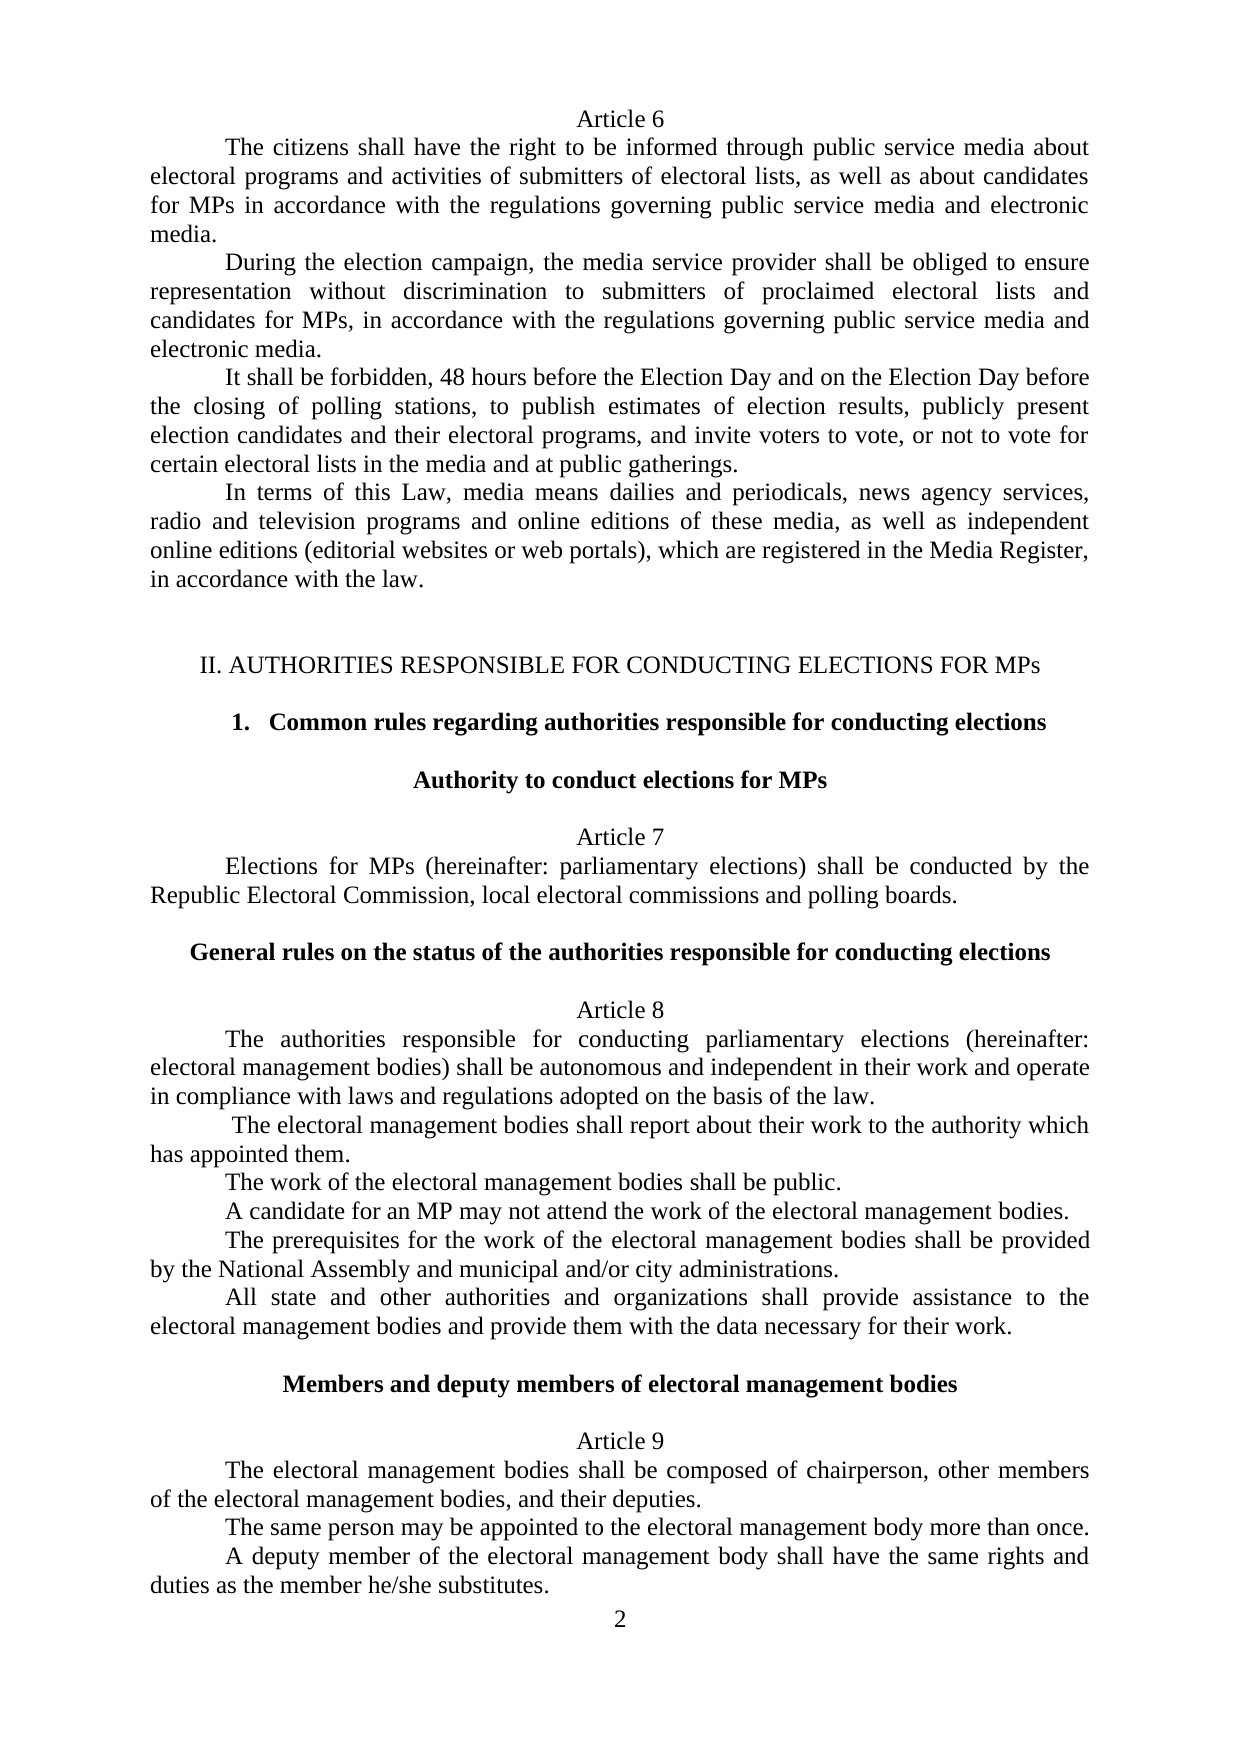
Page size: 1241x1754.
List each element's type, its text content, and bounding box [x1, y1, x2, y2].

text All state and other authorities and organizations shall provide assistance to the electoral management bodies and provide them with the data necessary for their work. [150, 1282, 1090, 1340]
text The authorities responsible for conducting parliamentary elections (hereinafter: electoral management bodies) shall be autonomous and independent in their work and operate in compliance with laws and regulations adopted on the basis of the law. [150, 1024, 1090, 1110]
text Members and deputy members of electoral management bodies [150, 1369, 1090, 1397]
text Article 7 [150, 822, 1090, 851]
text The citizens shall have the right to be informed through public service media about electoral programs and activities of submitters of electoral lists, as well as about candidates for MPs in accordance with the regulations governing public service media and electronic media. [150, 132, 1090, 247]
text During the election campaign, the media service provider shall be obliged to ensure representation without discrimination to submitters of proclaimed electoral lists and candidates for MPs, in accordance with the regulations governing public service media and electronic media. [150, 247, 1090, 362]
text In terms of this Law, media means dailies and periodicals, news agency services, radio and television programs and online editions of these media, as well as independent online editions (editorial websites or web portals), which are registered in the Media Register, in accordance with the law. [150, 477, 1090, 592]
text General rules on the status of the authorities responsible for conducting elections [150, 937, 1090, 966]
text Elections for MPs (hereinafter: parliamentary elections) shall be conducted by the Republic Electoral Commission, local electoral commissions and polling boards. [150, 851, 1090, 909]
text A candidate for an MP may not attend the work of the electoral management bodies. [150, 1196, 1090, 1225]
text Article 6 [150, 104, 1090, 132]
text Article 9 [150, 1426, 1090, 1455]
text Authority to conduct elections for MPs [150, 765, 1090, 794]
text It shall be forbidden, 48 hours before the Election Day and on the Election Day before the closing of polling stations, to publish estimates of election results, publicly present election candidates and their electoral programs, and invite voters to vote, or not to vote for certain electoral lists in the media and at public gatherings. [150, 362, 1090, 477]
text II. AUTHORITIES RESPONSIBLE FOR CONDUCTING ELECTIONS FOR MPs [150, 650, 1090, 679]
text Article 8 [150, 995, 1090, 1024]
text The prerequisites for the work of the electoral management bodies shall be provided by the National Assembly and municipal and/or city administrations. [150, 1225, 1090, 1282]
text The electoral management bodies shall be composed of chairperson, other members of the electoral management bodies, and their deputies. [150, 1455, 1090, 1512]
text The same person may be appointed to the electoral management body more than once. [150, 1512, 1090, 1541]
text The electoral management bodies shall report about their work to the authority which has appointed them. [150, 1110, 1090, 1167]
list Common rules regarding authorities responsible for conducting elections [187, 707, 1090, 736]
text The work of the electoral management bodies shall be public. [150, 1167, 1090, 1196]
text A deputy member of the electoral management body shall have the same rights and duties as the member he/she substitutes. [150, 1541, 1090, 1599]
